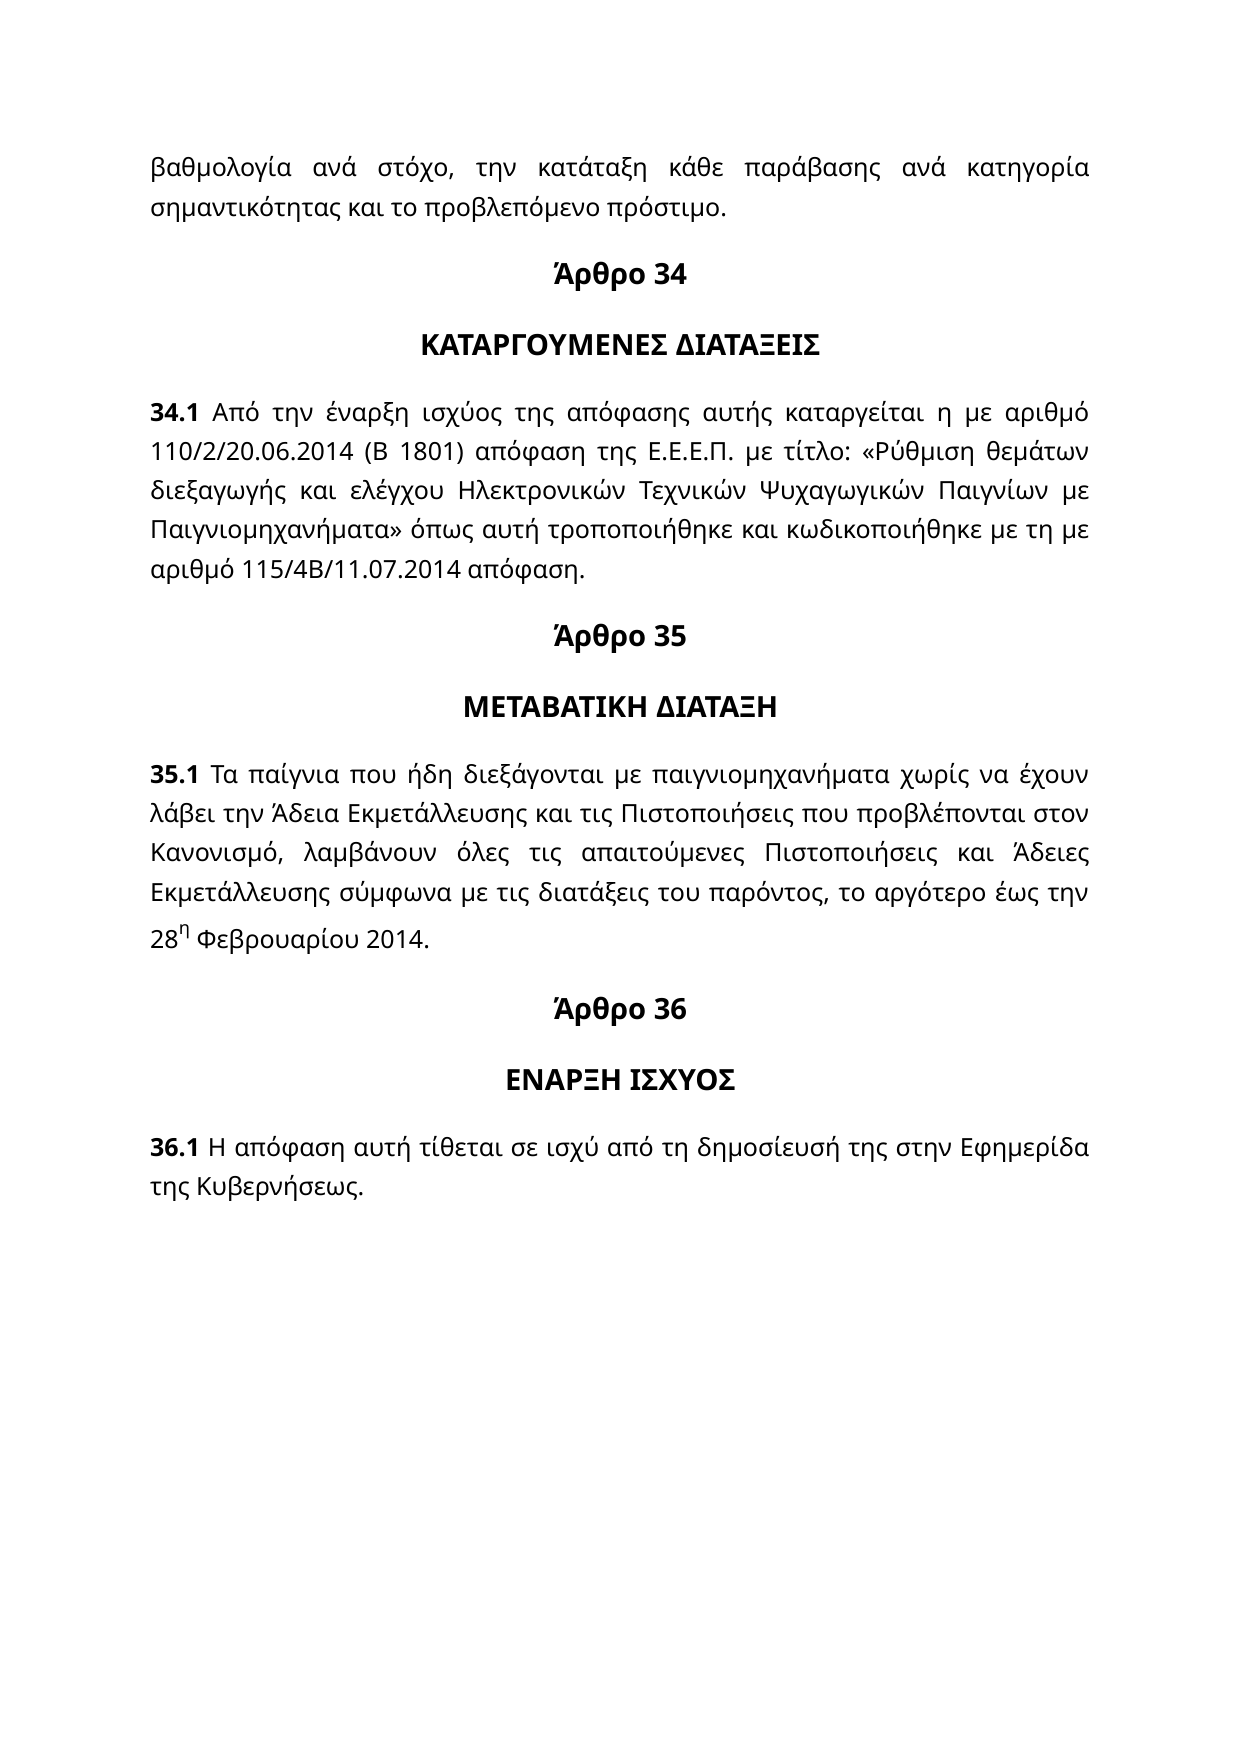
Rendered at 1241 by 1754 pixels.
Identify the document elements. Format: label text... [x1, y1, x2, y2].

subtitle Άρθρο 36 [150, 988, 1090, 1028]
text 35.1 Τα παίγνια που ήδη διεξάγονται με παιγνιομηχανήματα χωρίς να έχουν λάβει την Άδεια Εκμετάλλευσης και τις Πιστοποιήσεις που προβλέπονται στον Κανονισμό, λαμβάνουν όλες τις απαιτούμενες Πιστοποιήσεις και Άδειες Εκμετάλλευσης σύμφωνα με τις διατάξεις του παρόντος, το αργότερο έως την 28η Φεβρουαρίου 2014. [150, 757, 1090, 957]
subtitle ΜΕΤΑΒΑΤΙΚΗ ΔΙΑΤΑΞΗ [150, 686, 1090, 726]
subtitle ΕΝΑΡΞΗ ΙΣΧΥΟΣ [150, 1059, 1090, 1099]
text 34.1 Από την έναρξη ισχύος της απόφασης αυτής καταργείται η με αριθμό 110/2/20.06.2014 (Β 1801) απόφαση της Ε.Ε.Ε.Π. με τίτλο: «Ρύθμιση θεμάτων διεξαγωγής και ελέγχου Ηλεκτρονικών Τεχνικών Ψυχαγωγικών Παιγνίων με Παιγνιομηχανήματα» όπως αυτή τροποποιήθηκε και κωδικοποιήθηκε με τη με αριθμό 115/4Β/11.07.2014 απόφαση. [150, 394, 1090, 585]
subtitle Άρθρο 35 [150, 615, 1090, 655]
text βαθμολογία ανά στόχο, την κατάταξη κάθε παράβασης ανά κατηγορία σημαντικότητας και το προβλεπόμενο πρόστιμο. [150, 150, 1090, 223]
subtitle ΚΑΤΑΡΓΟΥΜΕΝΕΣ ΔΙΑΤΑΞΕΙΣ [150, 324, 1090, 364]
text 36.1 Η απόφαση αυτή τίθεται σε ισχύ από τη δημοσίευσή της στην Εφημερίδα της Κυβερνήσεως. [150, 1130, 1090, 1203]
subtitle Άρθρο 34 [150, 253, 1090, 293]
